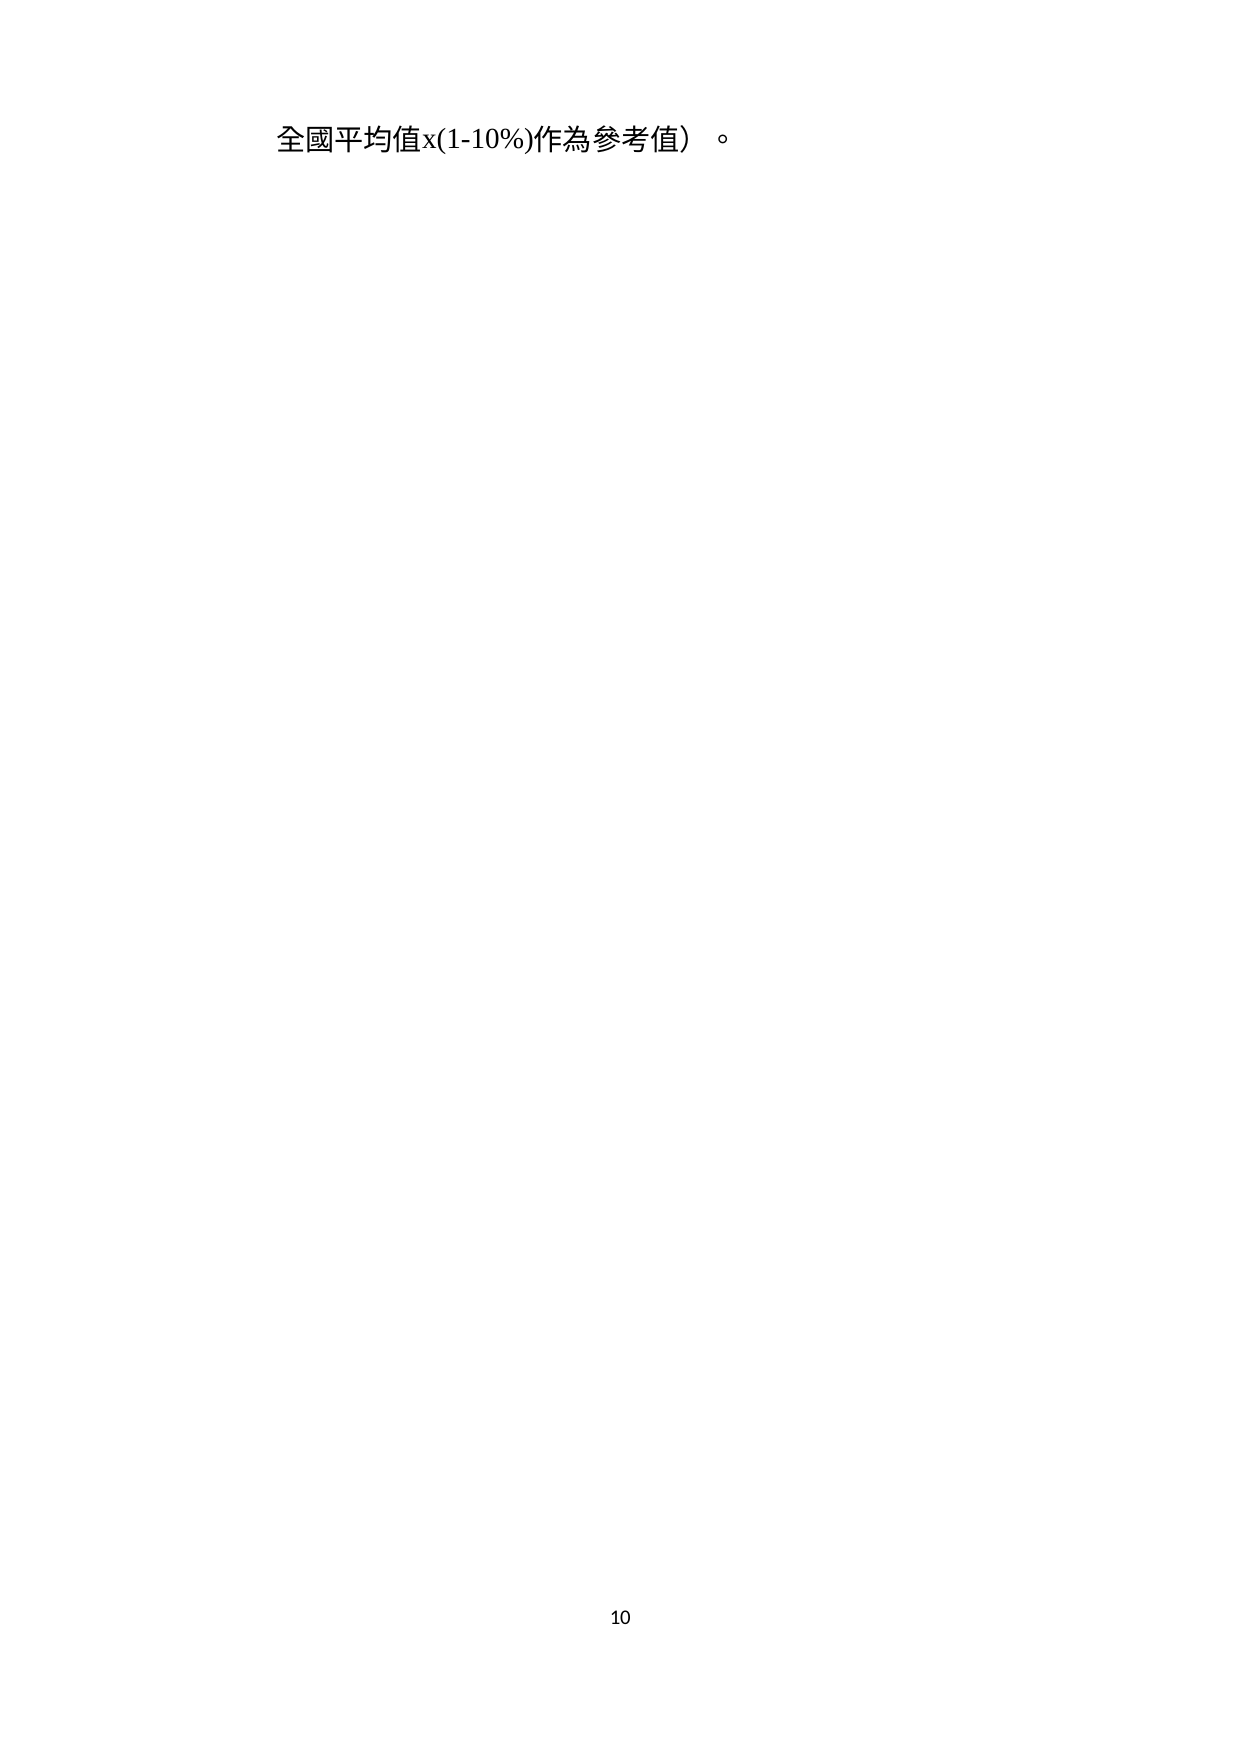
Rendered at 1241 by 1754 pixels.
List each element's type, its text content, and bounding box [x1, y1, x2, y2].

text 全國平均值x(1-10%)作為參考值）。 [216, 96, 1053, 159]
